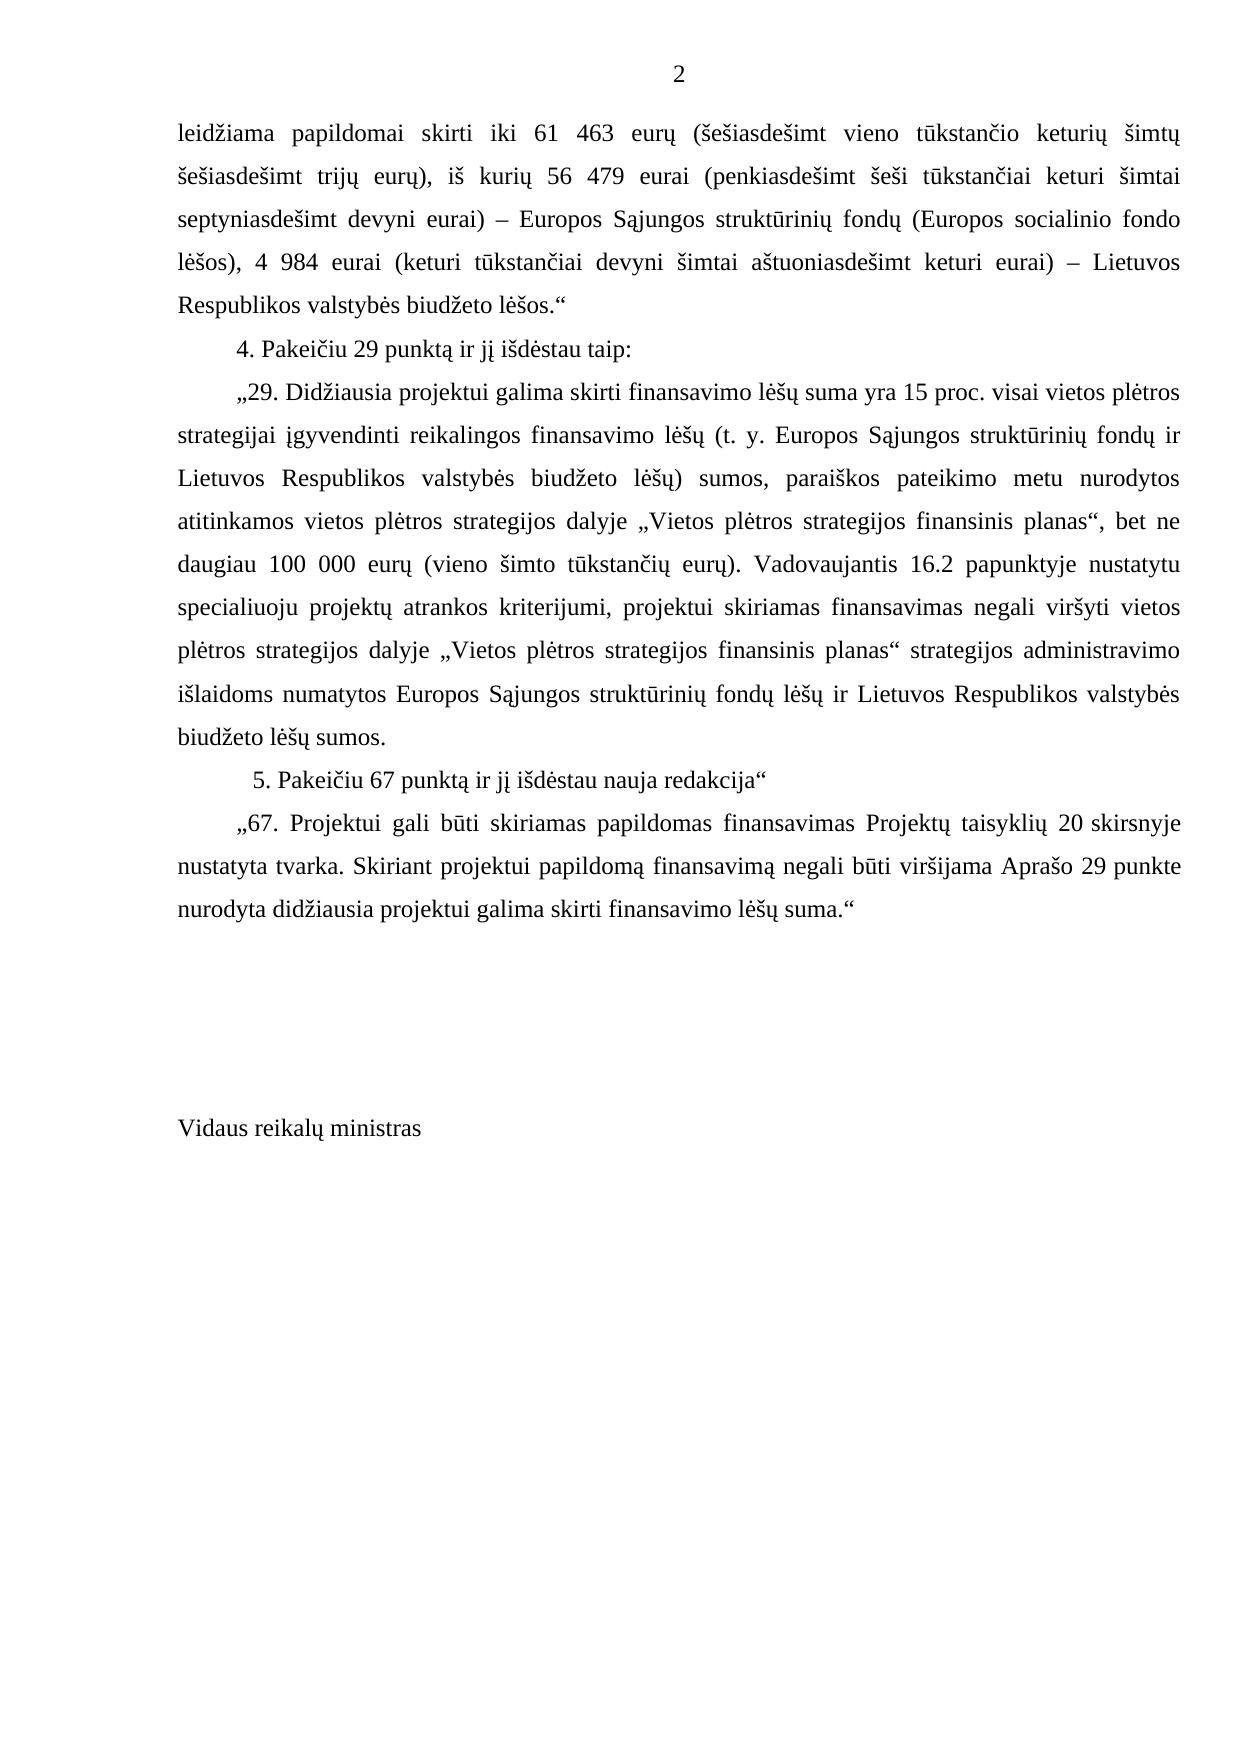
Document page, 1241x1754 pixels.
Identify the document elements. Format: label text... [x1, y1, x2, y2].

text „29. Didžiausia projektui galima skirti finansavimo lėšų suma yra 15 proc. visai vietos plėtros strategijai įgyvendinti reikalingos finansavimo lėšų (t. y. Europos Sąjungos struktūrinių fondų ir Lietuvos Respublikos valstybės biudžeto lėšų) sumos, paraiškos pateikimo metu nurodytos atitinkamos vietos plėtros strategijos dalyje „Vietos plėtros strategijos finansinis planas“, bet ne daugiau 100 000 eurų (vieno šimto tūkstančių eurų). Vadovaujantis 16.2 papunktyje nustatytu specialiuoju projektų atrankos kriterijumi, projektui skiriamas finansavimas negali viršyti vietos plėtros strategijos dalyje „Vietos plėtros strategijos finansinis planas“ strategijos administravimo išlaidoms numatytos Europos Sąjungos struktūrinių fondų lėšų ir Lietuvos Respublikos valstybės biudžeto lėšų sumos. [177, 377, 1181, 751]
text leidžiama papildomai skirti iki 61 463 eurų (šešiasdešimt vieno tūkstančio keturių šimtų šešiasdešimt trijų eurų), iš kurių 56 479 eurai (penkiasdešimt šeši tūkstančiai keturi šimtai septyniasdešimt devyni eurai) – Europos Sąjungos struktūrinių fondų (Europos socialinio fondo lėšos), 4 984 eurai (keturi tūkstančiai devyni šimtai aštuoniasdešimt keturi eurai) – Lietuvos Respublikos valstybės biudžeto lėšos.“ [177, 118, 1181, 319]
text 4. Pakeičiu 29 punktą ir jį išdėstau taip: [177, 334, 1181, 362]
text 5. Pakeičiu 67 punktą ir jį išdėstau nauja redakcija“ [177, 765, 1181, 794]
text „67. Projektui gali būti skiriamas papildomas finansavimas Projektų taisyklių 20 skirsnyje nustatyta tvarka. Skiriant projektui papildomą finansavimą negali būti viršijama Aprašo 29 punkte nurodyta didžiausia projektui galima skirti finansavimo lėšų suma.“ [177, 808, 1181, 923]
text Vidaus reikalų ministras [177, 1113, 1181, 1141]
